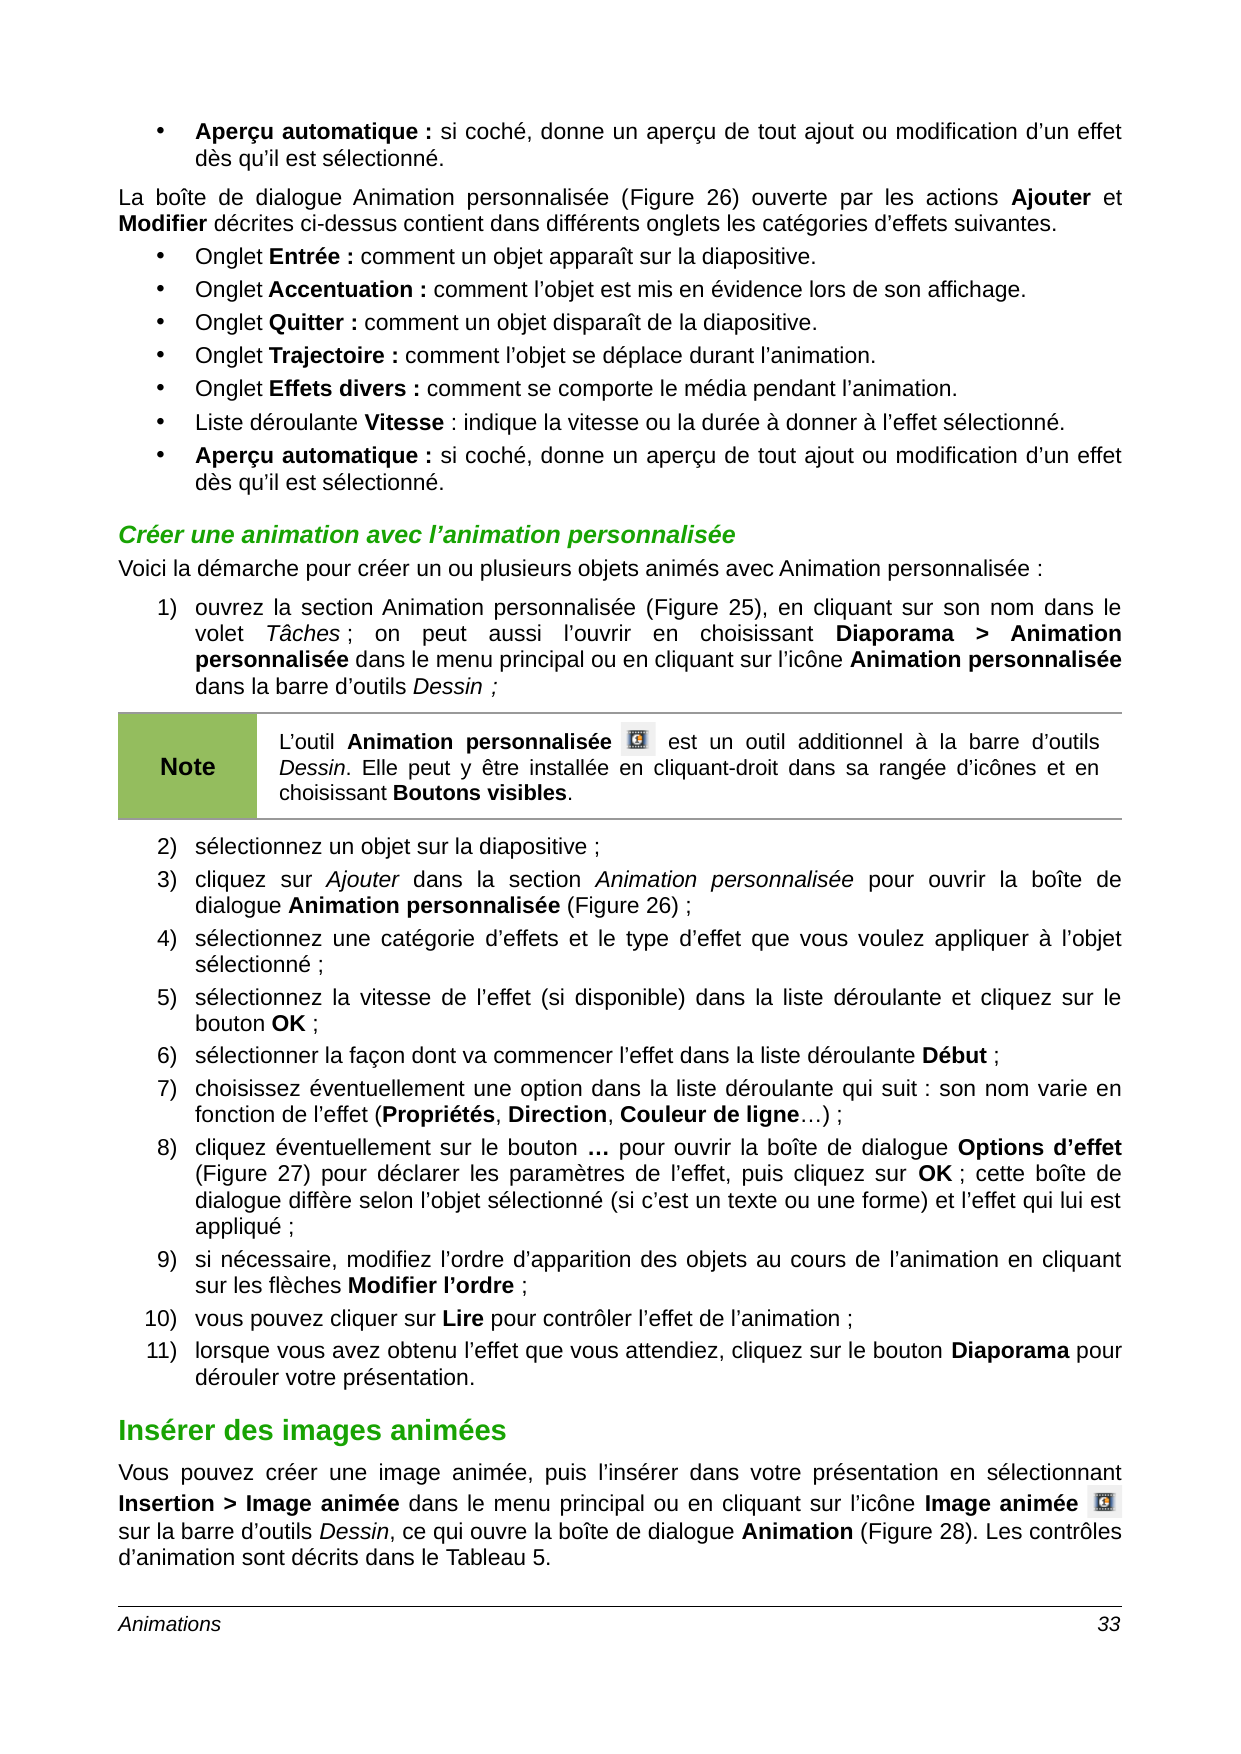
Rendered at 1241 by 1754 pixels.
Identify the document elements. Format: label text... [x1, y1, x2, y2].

list Onglet Accentuation : comment l’objet est mis en évidence lors de son affichage. [156, 276, 1122, 303]
subtitle Insérer des images animées [118, 1413, 1122, 1446]
table_header Note [118, 714, 257, 818]
list Onglet Effets divers : comment se comporte le média pendant l’animation. [156, 375, 1122, 402]
list La boîte de dialogue Animation personnalisée (Figure 26) ouverte par les actions Ajouter et Modifier décrites ci-dessus contient dans différents onglets les catégories d’effets suivantes. [118, 184, 1122, 236]
list Aperçu automatique : si coché, donne un aperçu de tout ajout ou modification d’un effet dès qu’il est sélectionné. [156, 118, 1122, 171]
picture [1087, 1485, 1123, 1518]
list Onglet Quitter : comment un objet disparaît de la diapositive. [156, 309, 1122, 336]
list sélectionnez la vitesse de l’effet (si disponible) dans la liste déroulante et cliquez sur le bouton OK ; [177, 983, 1122, 1036]
list cliquez sur Ajouter dans la section Animation personnalisée pour ouvrir la boîte de dialogue Animation personnalisée (Figure 26) ; [177, 866, 1122, 918]
list Onglet Entrée : comment un objet apparaît sur la diapositive. [156, 243, 1122, 270]
text Voici la démarche pour créer un ou plusieurs objets animés avec Animation personnalisée : [118, 555, 1122, 581]
list vous pouvez cliquer sur Lire pour contrôler l’effet de l’animation ; [177, 1304, 1122, 1331]
picture [620, 722, 656, 756]
table_header L’outil Animation personnalisée est un outil additionnel à la barre d’outils Dessin. Elle peut y être installée en cliquant-droit dans sa rangée d’icônes et en choisissant Boutons visibles. [258, 714, 1122, 818]
list sélectionner la façon dont va commencer l’effet dans la liste déroulante Début ; [177, 1042, 1122, 1069]
list sélectionnez une catégorie d’effets et le type d’effet que vous voulez appliquer à l’objet sélectionné ; [177, 924, 1122, 977]
subtitle Créer une animation avec l’animation personnalisée [118, 520, 1122, 549]
list sélectionnez un objet sur la diapositive ; [177, 833, 1122, 859]
list Aperçu automatique : si coché, donne un aperçu de tout ajout ou modification d’un effet dès qu’il est sélectionné. [156, 442, 1122, 495]
list Liste déroulante Vitesse : indique la vitesse ou la durée à donner à l’effet sélectionné. [156, 408, 1122, 435]
list cliquez éventuellement sur le bouton … pour ouvrir la boîte de dialogue Options d’effet (Figure 27) pour déclarer les paramètres de l’effet, puis cliquez sur OK ; cette boîte de dialogue diffère selon l’objet sélectionné (si c’est un texte ou une forme) et l’effet qui lui est appliqué ; [177, 1134, 1122, 1239]
list si nécessaire, modifiez l’ordre d’apparition des objets au cours de l’animation en cliquant sur les flèches Modifier l’ordre ; [177, 1246, 1122, 1298]
list ouvrez la section Animation personnalisée (Figure 25), en cliquant sur son nom dans le volet Tâches ; on peut aussi l’ouvrir en choisissant Diaporama > Animation personnalisée dans le menu principal ou en cliquant sur l’icône Animation personnalisée dans la barre d’outils Dessin ; [177, 594, 1122, 699]
list Onglet Trajectoire : comment l’objet se déplace durant l’animation. [156, 342, 1122, 369]
list lorsque vous avez obtenu l’effet que vous attendiez, cliquez sur le bouton Diaporama pour dérouler votre présentation. [177, 1337, 1122, 1390]
list choisissez éventuellement une option dans la liste déroulante qui suit : son nom varie en fonction de l’effet (Propriétés, Direction, Couleur de ligne…) ; [177, 1075, 1122, 1128]
text Vous pouvez créer une image animée, puis l’insérer dans votre présentation en sélectionnant Insertion > Image animée dans le menu principal ou en cliquant sur l’icône Image animée sur la barre d’outils Dessin, ce qui ouvre la boîte de dialogue Animation (Figure 28). Les contrôles d’animation sont décrits dans le Tableau 5. [118, 1459, 1122, 1570]
